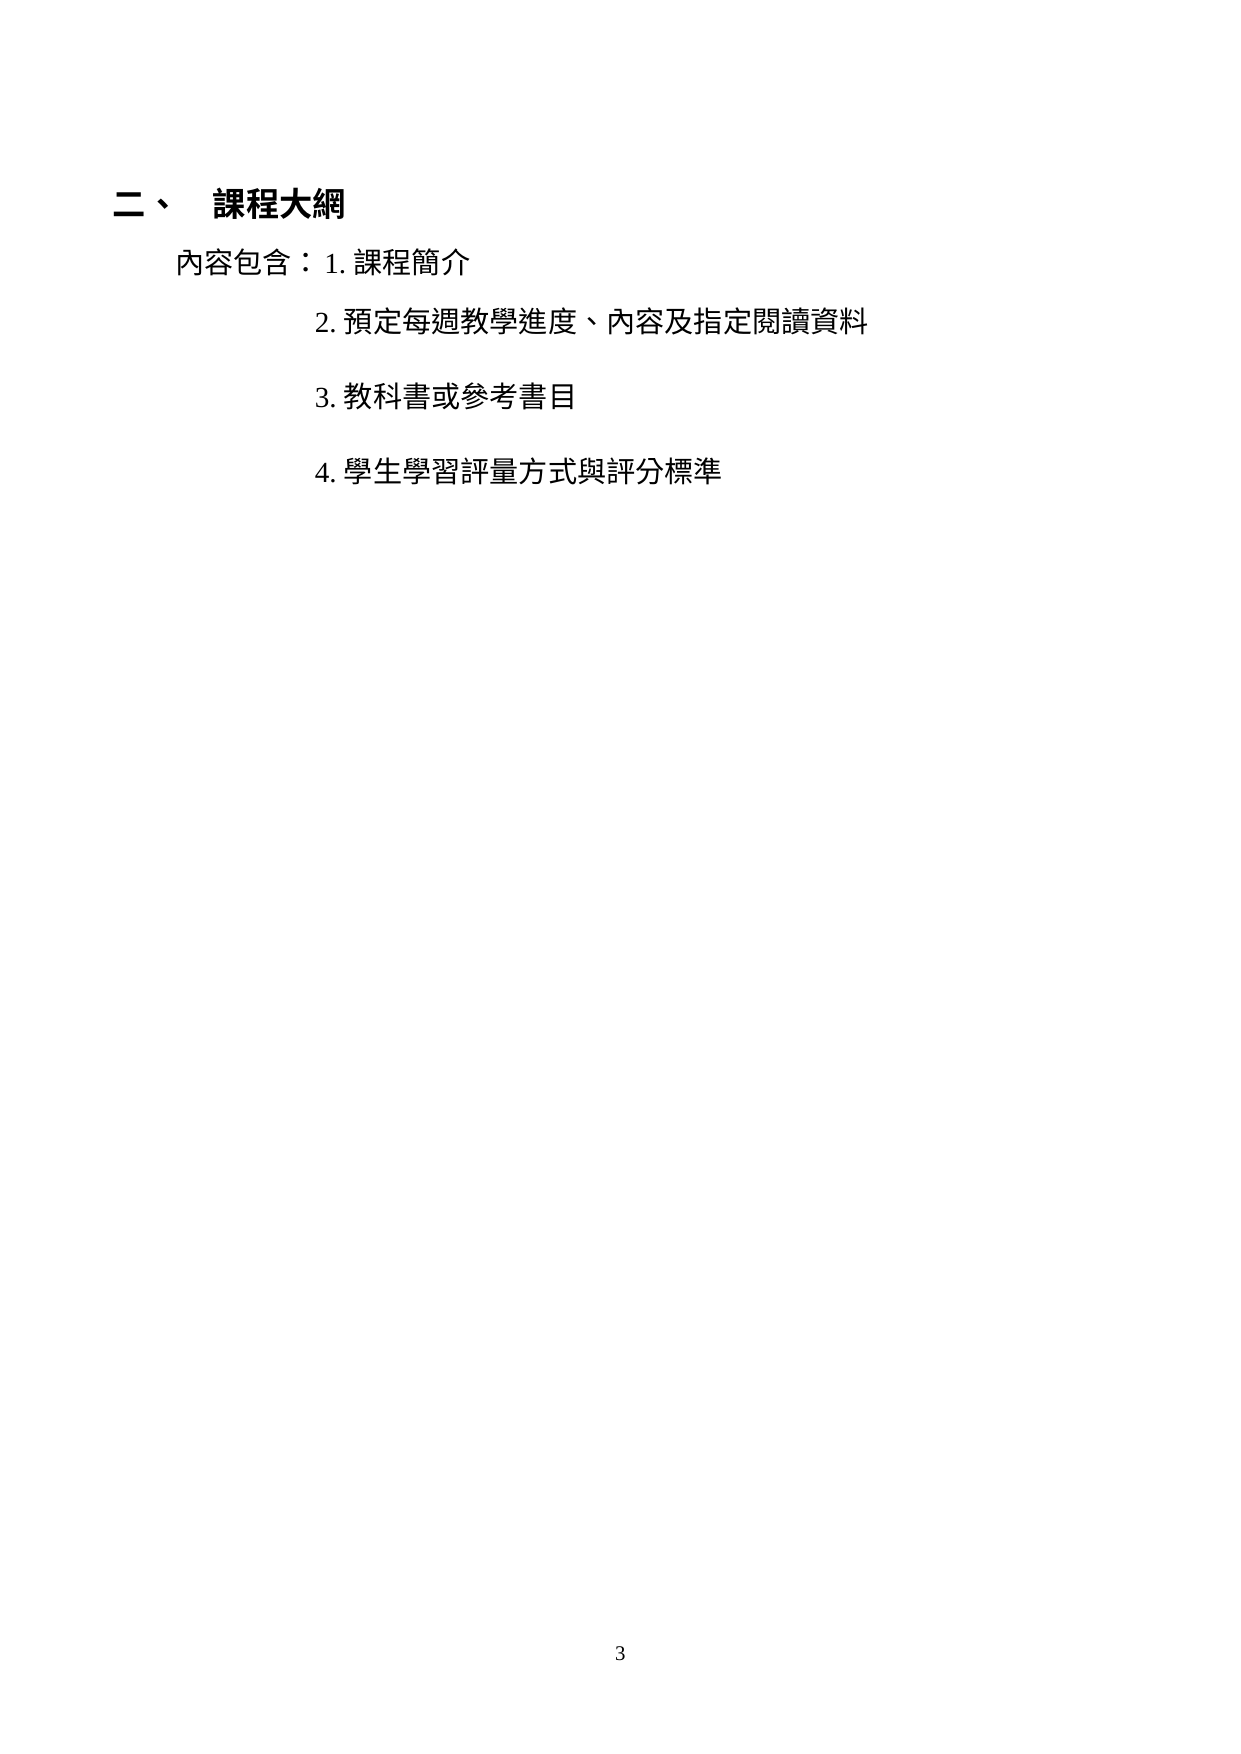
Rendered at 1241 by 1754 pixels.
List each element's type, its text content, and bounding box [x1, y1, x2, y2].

text 3. 教科書或參考書目 [300, 357, 1128, 432]
text 4. 學生學習評量方式與評分標準 [300, 432, 1128, 507]
text 內容包含： 1. 課程簡介 [175, 239, 1128, 282]
text 2. 預定每週教學進度、內容及指定閱讀資料 [300, 282, 1128, 357]
list 課程大網 [112, 164, 1128, 239]
